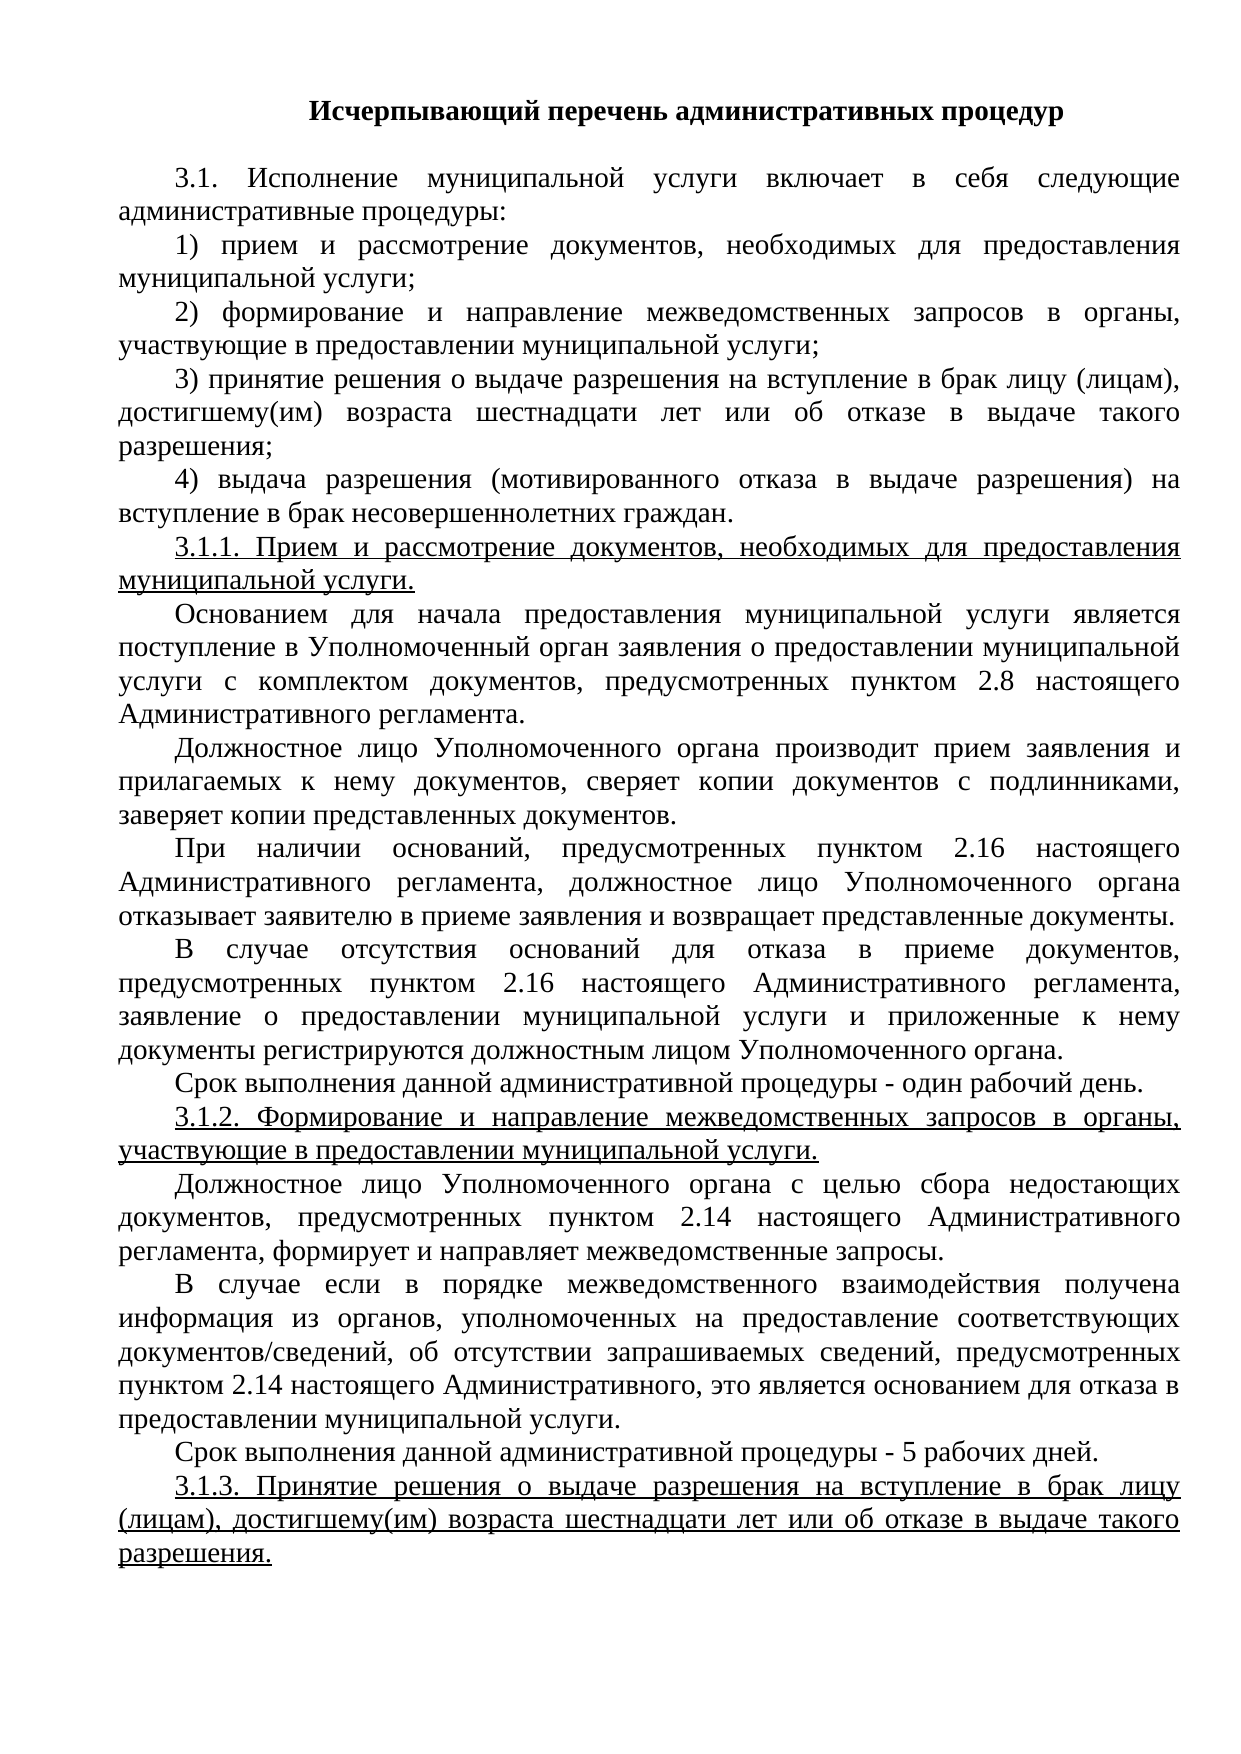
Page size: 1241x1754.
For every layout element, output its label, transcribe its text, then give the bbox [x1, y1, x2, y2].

text В случае отсутствия оснований для отказа в приеме документов, предусмотренных пунктом 2.16 настоящего Административного регламента, заявление о предоставлении муниципальной услуги и приложенные к нему документы регистрируются должностным лицом Уполномоченного органа. [118, 931, 1181, 1065]
text 3.1.1. Прием и рассмотрение документов, необходимых для предоставления муниципальной услуги. [118, 529, 1181, 596]
text Срок выполнения данной административной процедуры - 5 рабочих дней. [118, 1434, 1181, 1468]
text 3.1.3. Принятие решения о выдаче разрешения на вступление в брак лицу (лицам), достигшему(им) возраста шестнадцати лет или об отказе в выдаче такого разрешения. [118, 1468, 1181, 1568]
text Должностное лицо Уполномоченного органа производит прием заявления и прилагаемых к нему документов, сверяет копии документов с подлинниками, заверяет копии представленных документов. [118, 730, 1181, 831]
text В случае если в порядке межведомственного взаимодействия получена информация из органов, уполномоченных на предоставление соответствующих документов/сведений, об отсутствии запрашиваемых сведений, предусмотренных пунктом 2.14 настоящего Административного, это является основанием для отказа в предоставлении муниципальной услуги. [118, 1267, 1181, 1434]
text 4) выдача разрешения (мотивированного отказа в выдаче разрешения) на вступление в брак несовершеннолетних граждан. [118, 462, 1181, 529]
text 2) формирование и направление межведомственных запросов в органы, участвующие в предоставлении муниципальной услуги; [118, 294, 1181, 361]
text Исчерпывающий перечень административных процедур [118, 93, 1181, 126]
text 3.1.2. Формирование и направление межведомственных запросов в органы, участвующие в предоставлении муниципальной услуги. [118, 1099, 1181, 1166]
text При наличии оснований, предусмотренных пунктом 2.16 настоящего Административного регламента, должностное лицо Уполномоченного органа отказывает заявителю в приеме заявления и возвращает представленные документы. [118, 831, 1181, 931]
text Основанием для начала предоставления муниципальной услуги является поступление в Уполномоченный орган заявления о предоставлении муниципальной услуги с комплектом документов, предусмотренных пунктом 2.8 настоящего Административного регламента. [118, 596, 1181, 730]
text 1) прием и рассмотрение документов, необходимых для предоставления муниципальной услуги; [118, 227, 1181, 294]
text Должностное лицо Уполномоченного органа с целью сбора недостающих документов, предусмотренных пунктом 2.14 настоящего Административного регламента, формирует и направляет межведомственные запросы. [118, 1166, 1181, 1267]
text 3.1. Исполнение муниципальной услуги включает в себя следующие административные процедуры: [118, 160, 1181, 227]
text 3) принятие решения о выдаче разрешения на вступление в брак лицу (лицам), достигшему(им) возраста шестнадцати лет или об отказе в выдаче такого разрешения; [118, 361, 1181, 462]
text Срок выполнения данной административной процедуры - один рабочий день. [118, 1065, 1181, 1099]
